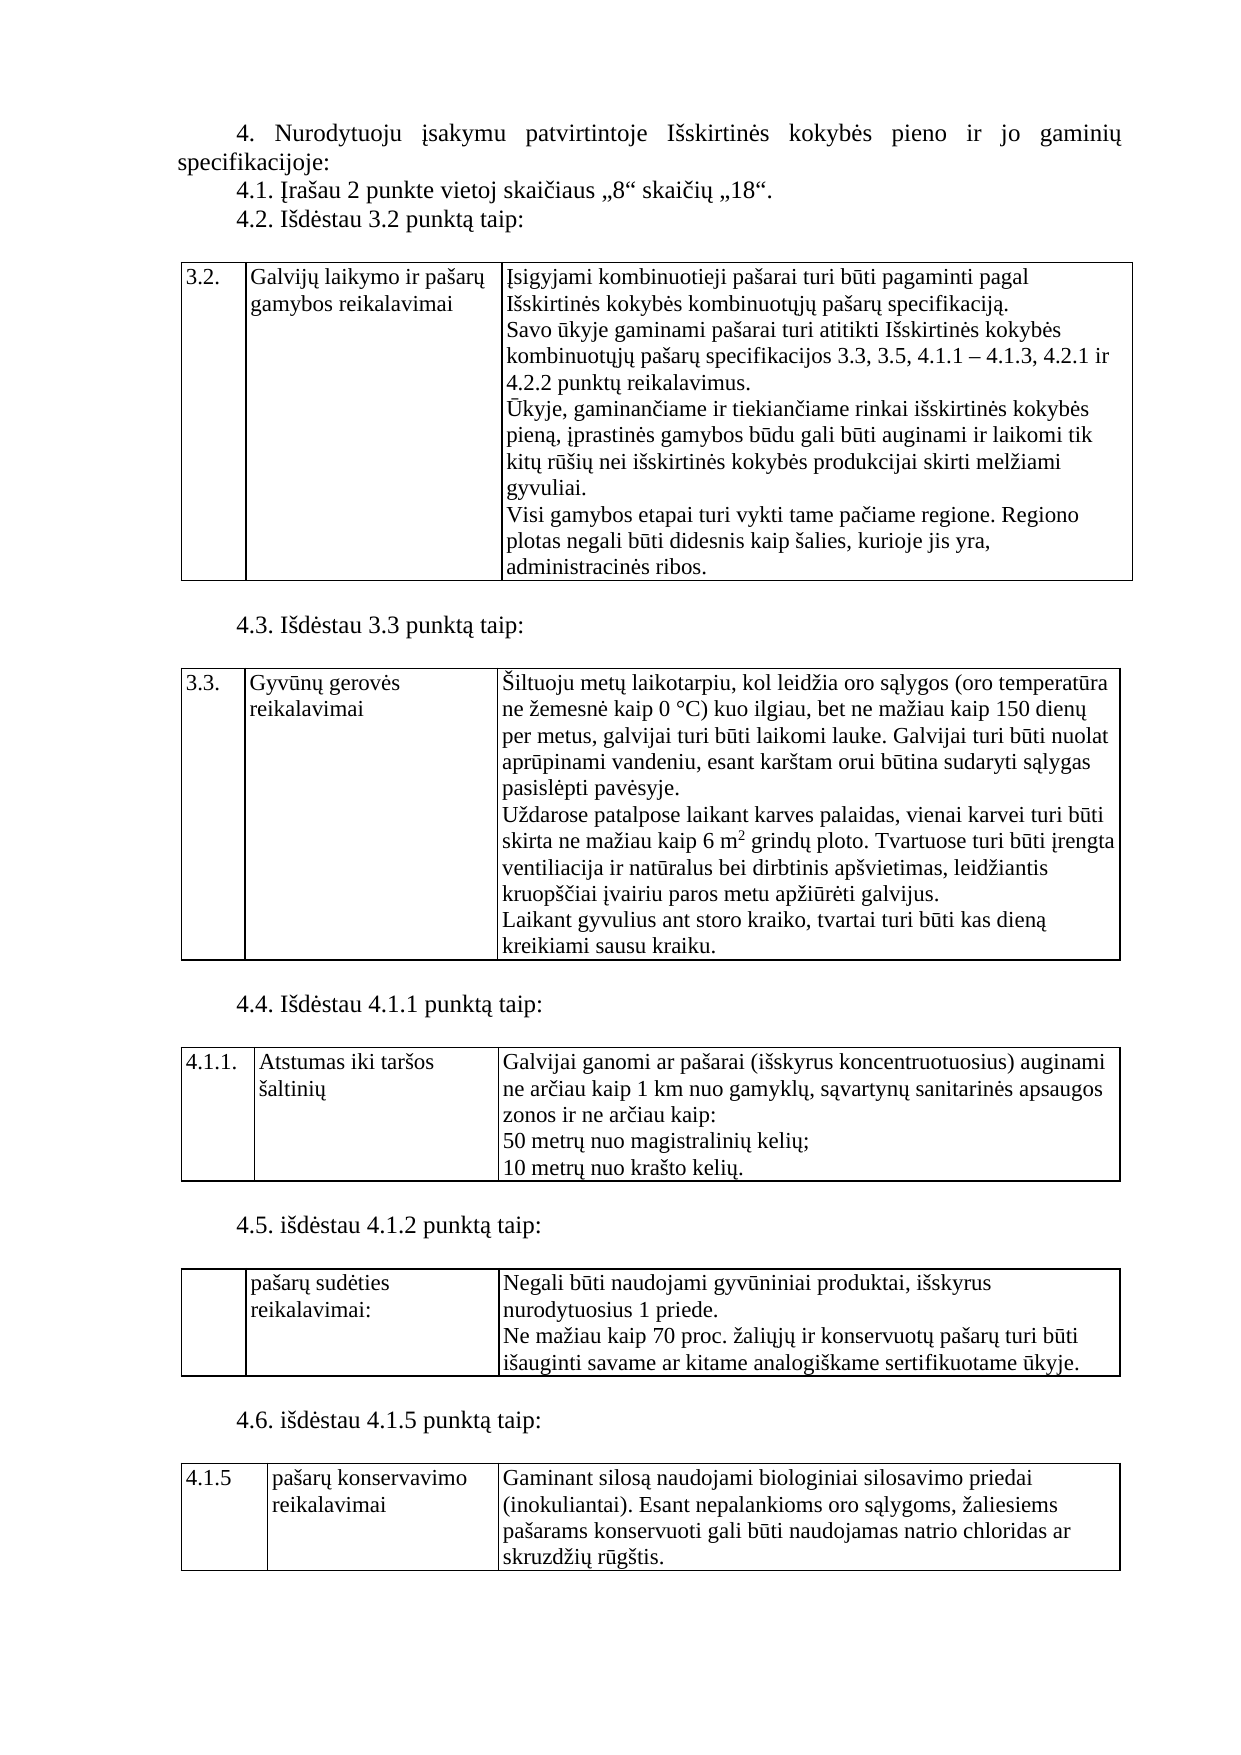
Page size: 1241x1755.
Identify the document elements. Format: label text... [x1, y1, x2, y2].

table_header Gaminant silosą naudojami biologiniai silosavimo priedai (inokuliantai). Esant nepalankioms oro sąlygoms, žaliesiems pašarams konservuoti gali būti naudojamas natrio chloridas ar skruzdžių rūgštis. [499, 1464, 1119, 1570]
table_header Negali būti naudojami gyvūniniai produktai, išskyrus nurodytuosius 1 priede. Ne mažiau kaip 70 proc. žaliųjų ir konservuotų pašarų turi būti išauginti savame ar kitame analogiškame sertifikuotame ūkyje. [500, 1270, 1119, 1375]
text 4.4. Išdėstau 4.1.1 punktą taip: [177, 989, 1122, 1018]
table_header 4.1.5 [182, 1464, 267, 1570]
table_header [182, 1270, 245, 1375]
text 4.3. Išdėstau 3.3 punktą taip: [177, 610, 1122, 639]
text 4.6. išdėstau 4.1.5 punktą taip: [177, 1405, 1122, 1434]
text 4.1. Įrašau 2 punkte vietoj skaičiaus „8“ skaičių „18“. [177, 176, 1122, 204]
table_header 3.3. [182, 669, 244, 959]
table_header Gyvūnų gerovės reikalavimai [246, 669, 497, 959]
table_header Galvijai ganomi ar pašarai (išskyrus koncentruotuosius) auginami ne arčiau kaip 1 km nuo gamyklų, sąvartynų sanitarinės apsaugos zonos ir ne arčiau kaip: 50 metrų nuo magistralinių kelių; 10 metrų nuo krašto kelių. [499, 1048, 1119, 1180]
table_header Atstumas iki taršos šaltinių [255, 1048, 498, 1180]
table_header pašarų konservavimo reikalavimai [268, 1464, 498, 1570]
text 4. Nurodytuoju įsakymu patvirtintoje Išskirtinės kokybės pieno ir jo gaminių specifikacijoje: [177, 118, 1122, 176]
table_header Šiltuoju metų laikotarpiu, kol leidžia oro sąlygos (oro temperatūra ne žemesnė kaip 0 °C) kuo ilgiau, bet ne mažiau kaip 150 dienų per metus, galvijai turi būti laikomi lauke. Galvijai turi būti nuolat aprūpinami vandeniu, esant karštam orui būtina sudaryti sąlygas pasislėpti pavėsyje. Uždarose patalpose laikant karves palaidas, vienai karvei turi būti skirta ne mažiau kaip 6 m2 grindų ploto. Tvartuose turi būti įrengta ventiliacija ir natūralus bei dirbtinis apšvietimas, leidžiantis kruopščiai įvairiu paros metu apžiūrėti galvijus. Laikant gyvulius ant storo kraiko, tvartai turi būti kas dieną kreikiami sausu kraiku. [498, 669, 1119, 959]
text 4.2. Išdėstau 3.2 punktą taip: [177, 204, 1122, 233]
table_header Įsigyjami kombinuotieji pašarai turi būti pagaminti pagal Išskirtinės kokybės kombinuotųjų pašarų specifikaciją. Savo ūkyje gaminami pašarai turi atitikti Išskirtinės kokybės kombinuotųjų pašarų specifikacijos 3.3, 3.5, 4.1.1 – 4.1.3, 4.2.1 ir 4.2.2 punktų reikalavimus. Ūkyje, gaminančiame ir tiekiančiame rinkai išskirtinės kokybės pieną, įprastinės gamybos būdu gali būti auginami ir laikomi tik kitų rūšių nei išskirtinės kokybės produkcijai skirti melžiami gyvuliai. Visi gamybos etapai turi vykti tame pačiame regione. Regiono plotas negali būti didesnis kaip šalies, kurioje jis yra, administracinės ribos. [503, 263, 1132, 580]
table_header pašarų sudėties reikalavimai: [247, 1270, 498, 1375]
table_header Galvijų laikymo ir pašarų gamybos reikalavimai [247, 263, 501, 580]
table_header 4.1.1. [182, 1048, 254, 1180]
table_header 3.2. [182, 263, 245, 580]
text 4.5. išdėstau 4.1.2 punktą taip: [177, 1210, 1122, 1239]
